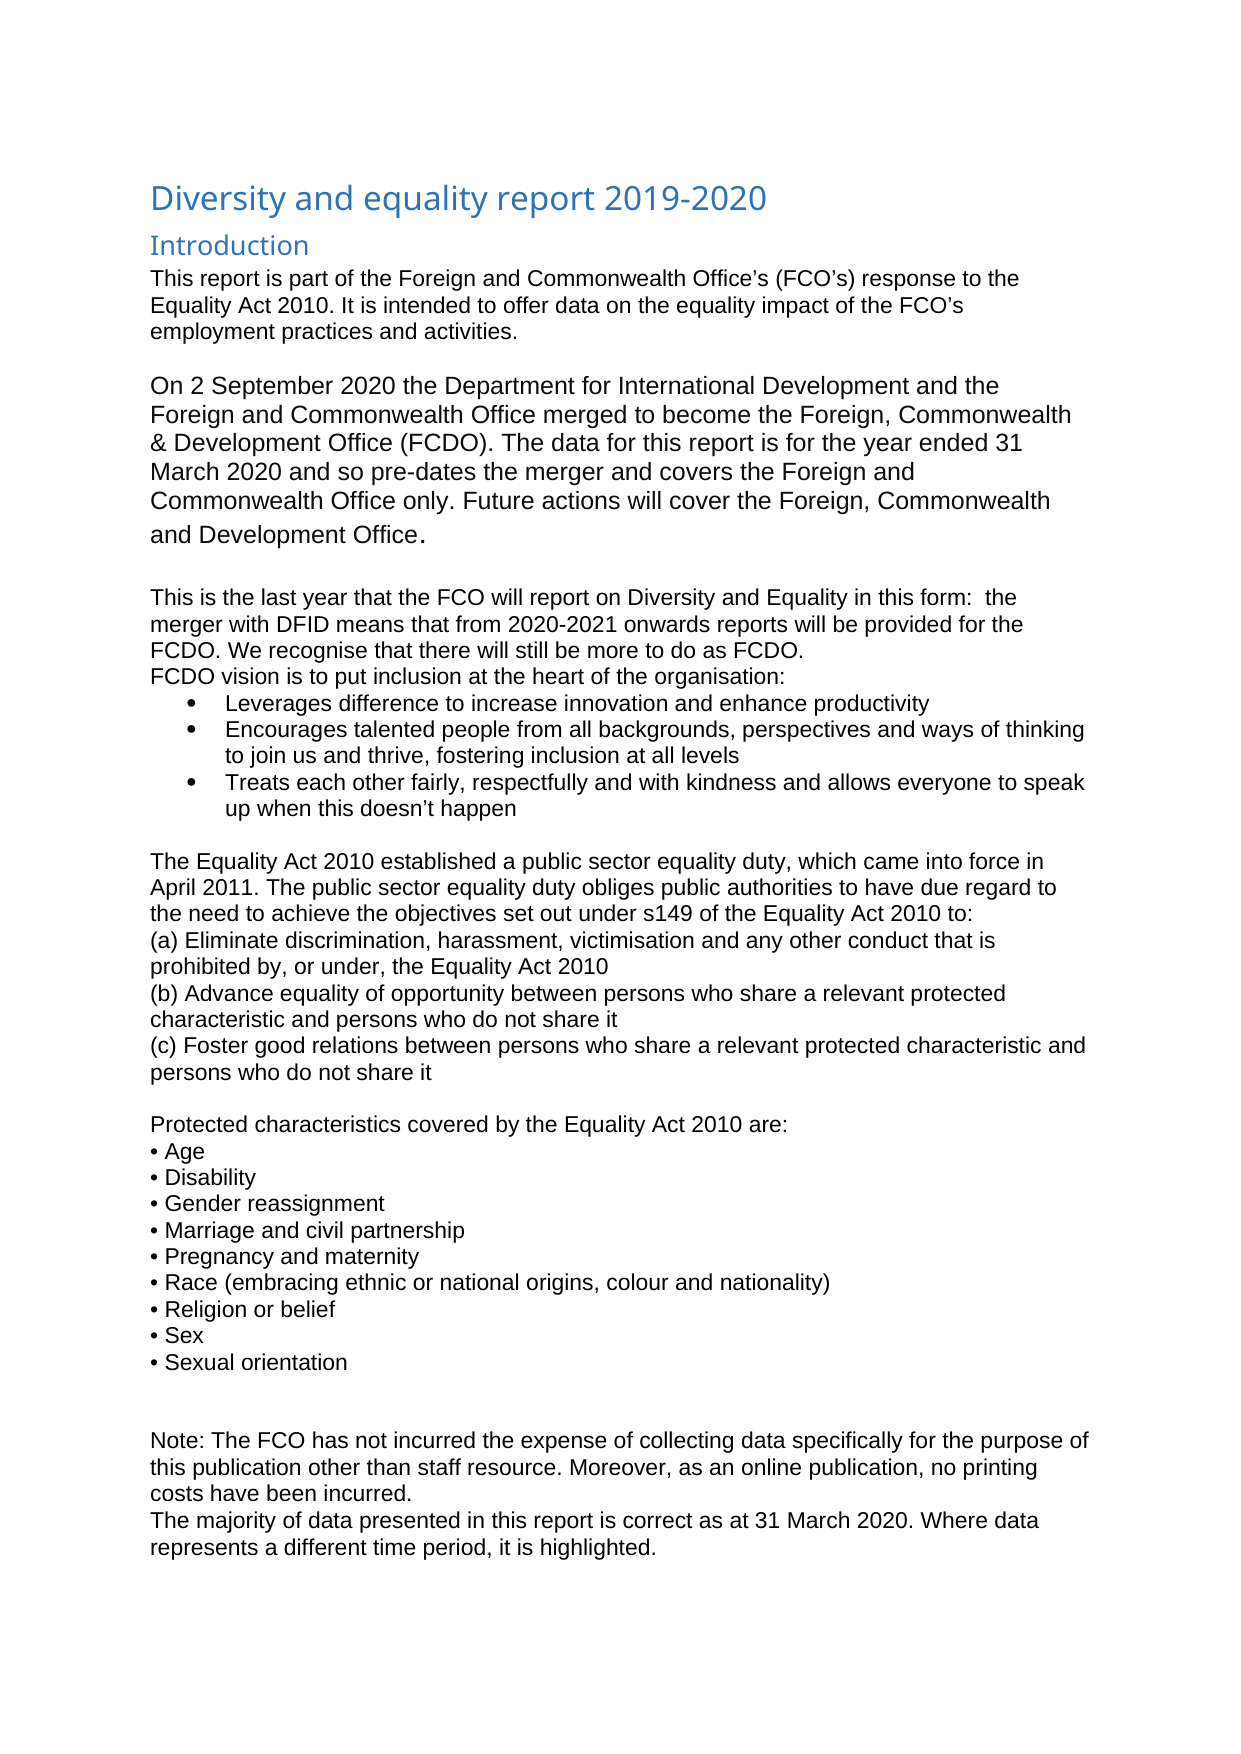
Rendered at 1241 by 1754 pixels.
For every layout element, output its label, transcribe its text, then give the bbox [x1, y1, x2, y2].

text Protected characteristics covered by the Equality Act 2010 are: [150, 1111, 1090, 1138]
text This report is part of the Foreign and Commonwealth Office’s (FCO’s) response to the Equality Act 2010. It is intended to offer data on the equality impact of the FCO’s employment practices and activities. [150, 265, 1090, 344]
text • Race (embracing ethnic or national origins, colour and nationality) [150, 1269, 1090, 1296]
subtitle Introduction [150, 227, 1090, 264]
text • Sexual orientation [150, 1348, 1090, 1375]
text The Equality Act 2010 established a public sector equality duty, which came into force in April 2011. The public sector equality duty obliges public authorities to have due regard to the need to achieve the objectives set out under s149 of the Equality Act 2010 to: [150, 848, 1090, 927]
text (a) Eliminate discrimination, harassment, victimisation and any other conduct that is prohibited by, or under, the Equality Act 2010 [150, 927, 1090, 979]
text • Sex [150, 1322, 1090, 1348]
text • Gender reassignment [150, 1190, 1090, 1217]
text • Disability [150, 1164, 1090, 1190]
subtitle Diversity and equality report 2019-2020 [150, 175, 1090, 220]
text The majority of data presented in this report is correct as at 31 March 2020. Where data represents a different time period, it is highlighted. [150, 1507, 1090, 1561]
list Leverages difference to increase innovation and enhance productivity [187, 689, 1090, 716]
text • Religion or belief [150, 1296, 1090, 1322]
text FCDO vision is to put inclusion at the heart of the organisation: [150, 663, 1090, 689]
text • Pregnancy and maternity [150, 1243, 1090, 1269]
text (b) Advance equality of opportunity between persons who share a relevant protected characteristic and persons who do not share it [150, 979, 1090, 1032]
text On 2 September 2020 the Department for International Development and the Foreign and Commonwealth Office merged to become the Foreign, Commonwealth & Development Office (FCDO). The data for this report is for the year ended 31 March 2020 and so pre-dates the merger and covers the Foreign and Commonwealth Office only. Future actions will cover the Foreign, Commonwealth and Development Office. [150, 371, 1090, 549]
text This is the last year that the FCO will report on Diversity and Equality in this form: the merger with DFID means that from 2020-2021 onwards reports will be provided for the FCDO. We recognise that there will still be more to do as FCDO. [150, 584, 1090, 663]
text (c) Foster good relations between persons who share a relevant protected characteristic and persons who do not share it [150, 1032, 1090, 1085]
text • Marriage and civil partnership [150, 1217, 1090, 1243]
text • Age [150, 1138, 1090, 1164]
list Encourages talented people from all backgrounds, perspectives and ways of thinking to join us and thrive, fostering inclusion at all levels [187, 716, 1090, 769]
text Note: The FCO has not incurred the expense of collecting data specifically for the purpose of this publication other than staff resource. Moreover, as an online publication, no printing costs have been incurred. [150, 1427, 1090, 1507]
list Treats each other fairly, respectfully and with kindness and allows everyone to speak up when this doesn’t happen [187, 769, 1090, 821]
